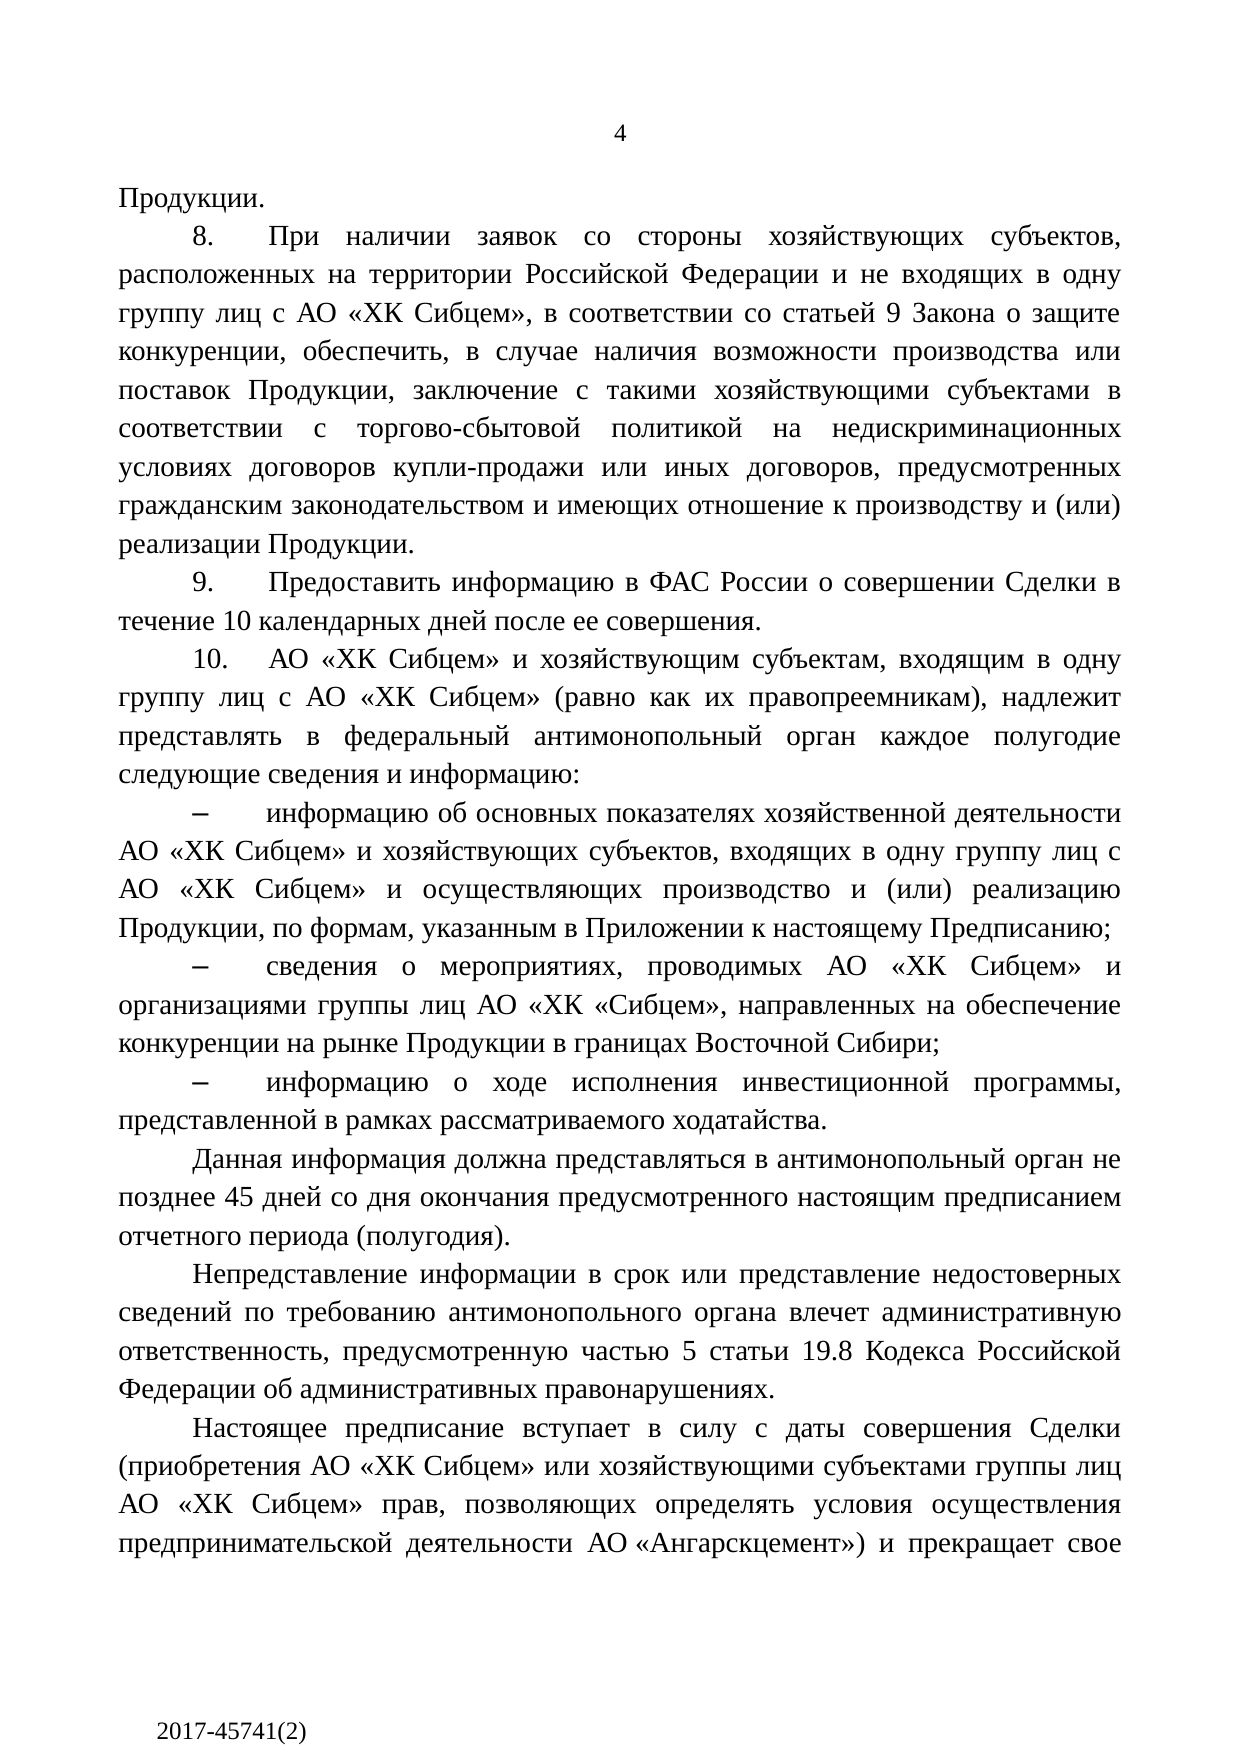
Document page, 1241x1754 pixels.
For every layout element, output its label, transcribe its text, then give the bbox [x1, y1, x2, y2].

list АО «ХК Сибцем» и хозяйствующим субъектам, входящим в одну группу лиц с АО «ХК Сибцем» (равно как их правопреемникам), надлежит представлять в федеральный антимонопольный орган каждое полугодие следующие сведения и информацию: [118, 638, 1122, 791]
text Данная информация должна представляться в антимонопольный орган не позднее 45 дней со дня окончания предусмотренного настоящим предписанием отчетного периода (полугодия). [118, 1137, 1122, 1253]
list Предоставить информацию в ФАС России о совершении Сделки в течение 10 календарных дней после ее совершения. [118, 561, 1122, 638]
text Продукции. [118, 176, 1122, 215]
list При наличии заявок со стороны хозяйствующих субъектов, расположенных на территории Российской Федерации и не входящих в одну группу лиц с АО «ХК Сибцем», в соответствии со статьей 9 Закона о защите конкуренции, обеспечить, в случае наличия возможности производства или поставок Продукции, заключение с такими хозяйствующими субъектами в соответствии с торгово-сбытовой политикой на недискриминационных условиях договоров купли-продажи или иных договоров, предусмотренных гражданским законодательством и имеющих отношение к производству и (или) реализации Продукции. [118, 215, 1122, 561]
text Настоящее предписание вступает в силу с даты совершения Сделки (приобретения АО «ХК Сибцем» или хозяйствующими субъектами группы лиц АО «ХК Сибцем» прав, позволяющих определять условия осуществления предпринимательской деятельности АО «Ангарскцемент») и прекращает свое [118, 1406, 1122, 1560]
text Непредставление информации в срок или представление недостоверных сведений по требованию антимонопольного органа влечет административную ответственность, предусмотренную частью 5 статьи 19.8 Кодекса Российской Федерации об административных правонарушениях. [118, 1253, 1122, 1406]
list информацию об основных показателях хозяйственной деятельности АО «ХК Сибцем» и хозяйствующих субъектов, входящих в одну группу лиц с АО «ХК Сибцем» и осуществляющих производство и (или) реализацию Продукции, по формам, указанным в Приложении к настоящему Предписанию; [118, 791, 1122, 945]
list информацию о ходе исполнения инвестиционной программы, представленной в рамках рассматриваемого ходатайства. [118, 1060, 1122, 1137]
list сведения о мероприятиях, проводимых АО «ХК Сибцем» и организациями группы лиц АО «ХК «Сибцем», направленных на обеспечение конкуренции на рынке Продукции в границах Восточной Сибири; [118, 945, 1122, 1060]
